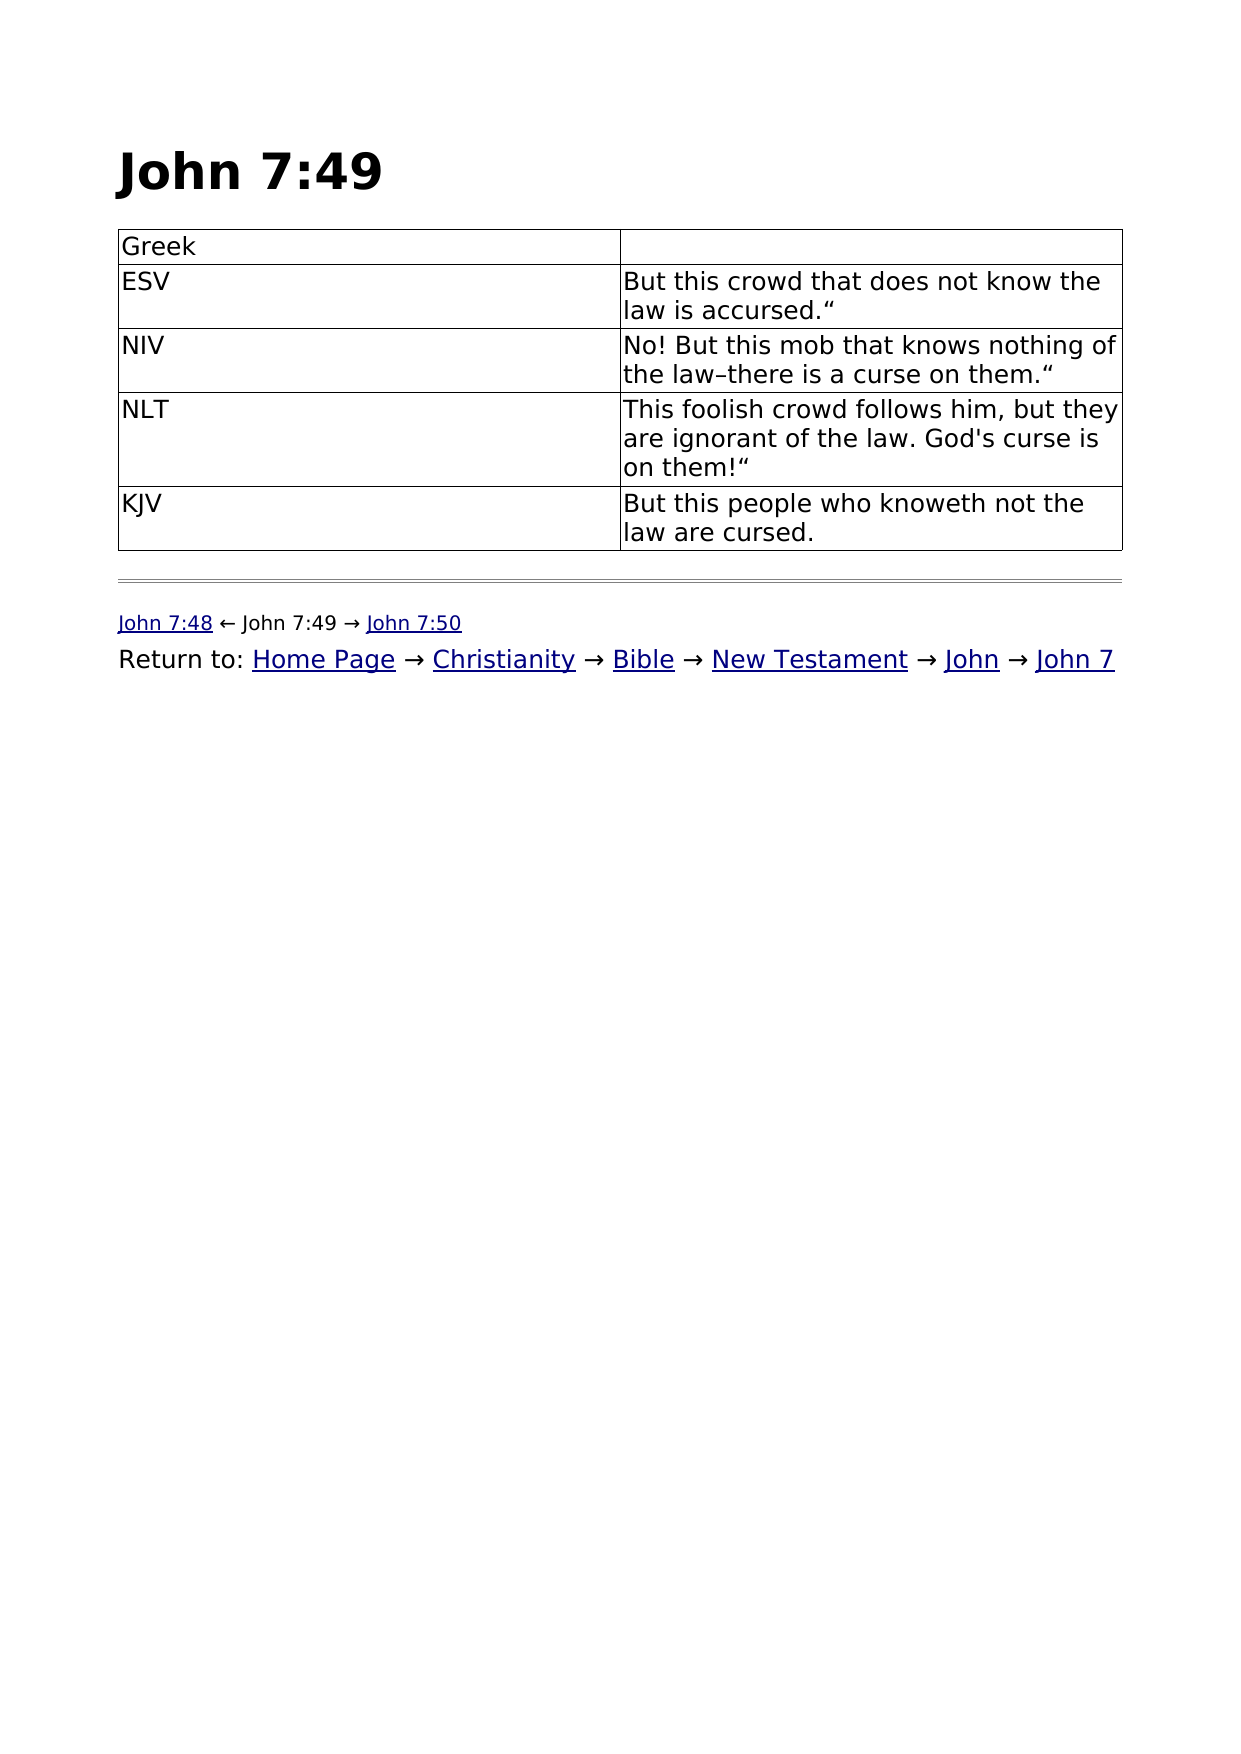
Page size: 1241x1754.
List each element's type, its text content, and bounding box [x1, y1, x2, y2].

table_cell NIV [119, 329, 620, 392]
table_cell ESV [119, 265, 620, 328]
table_cell But this crowd that does not know the law is accursed.“ [621, 265, 1122, 328]
table_cell This foolish crowd follows him, but they are ignorant of the law. God's curse is on them!“ [621, 393, 1122, 486]
table_cell But this people who knoweth not the law are cursed. [621, 487, 1122, 550]
table_cell No! But this mob that knows nothing of the law–there is a curse on them.“ [621, 329, 1122, 392]
text John 7:48 ← John 7:49 → John 7:50 [118, 611, 1122, 645]
table_cell KJV [119, 487, 620, 550]
table_header [621, 230, 1122, 264]
table_cell NLT [119, 393, 620, 486]
table_header Greek [119, 230, 620, 264]
subtitle John 7:49 [118, 143, 1122, 201]
text Return to: Home Page → Christianity → Bible → New Testament → John → John 7 [118, 645, 1122, 674]
